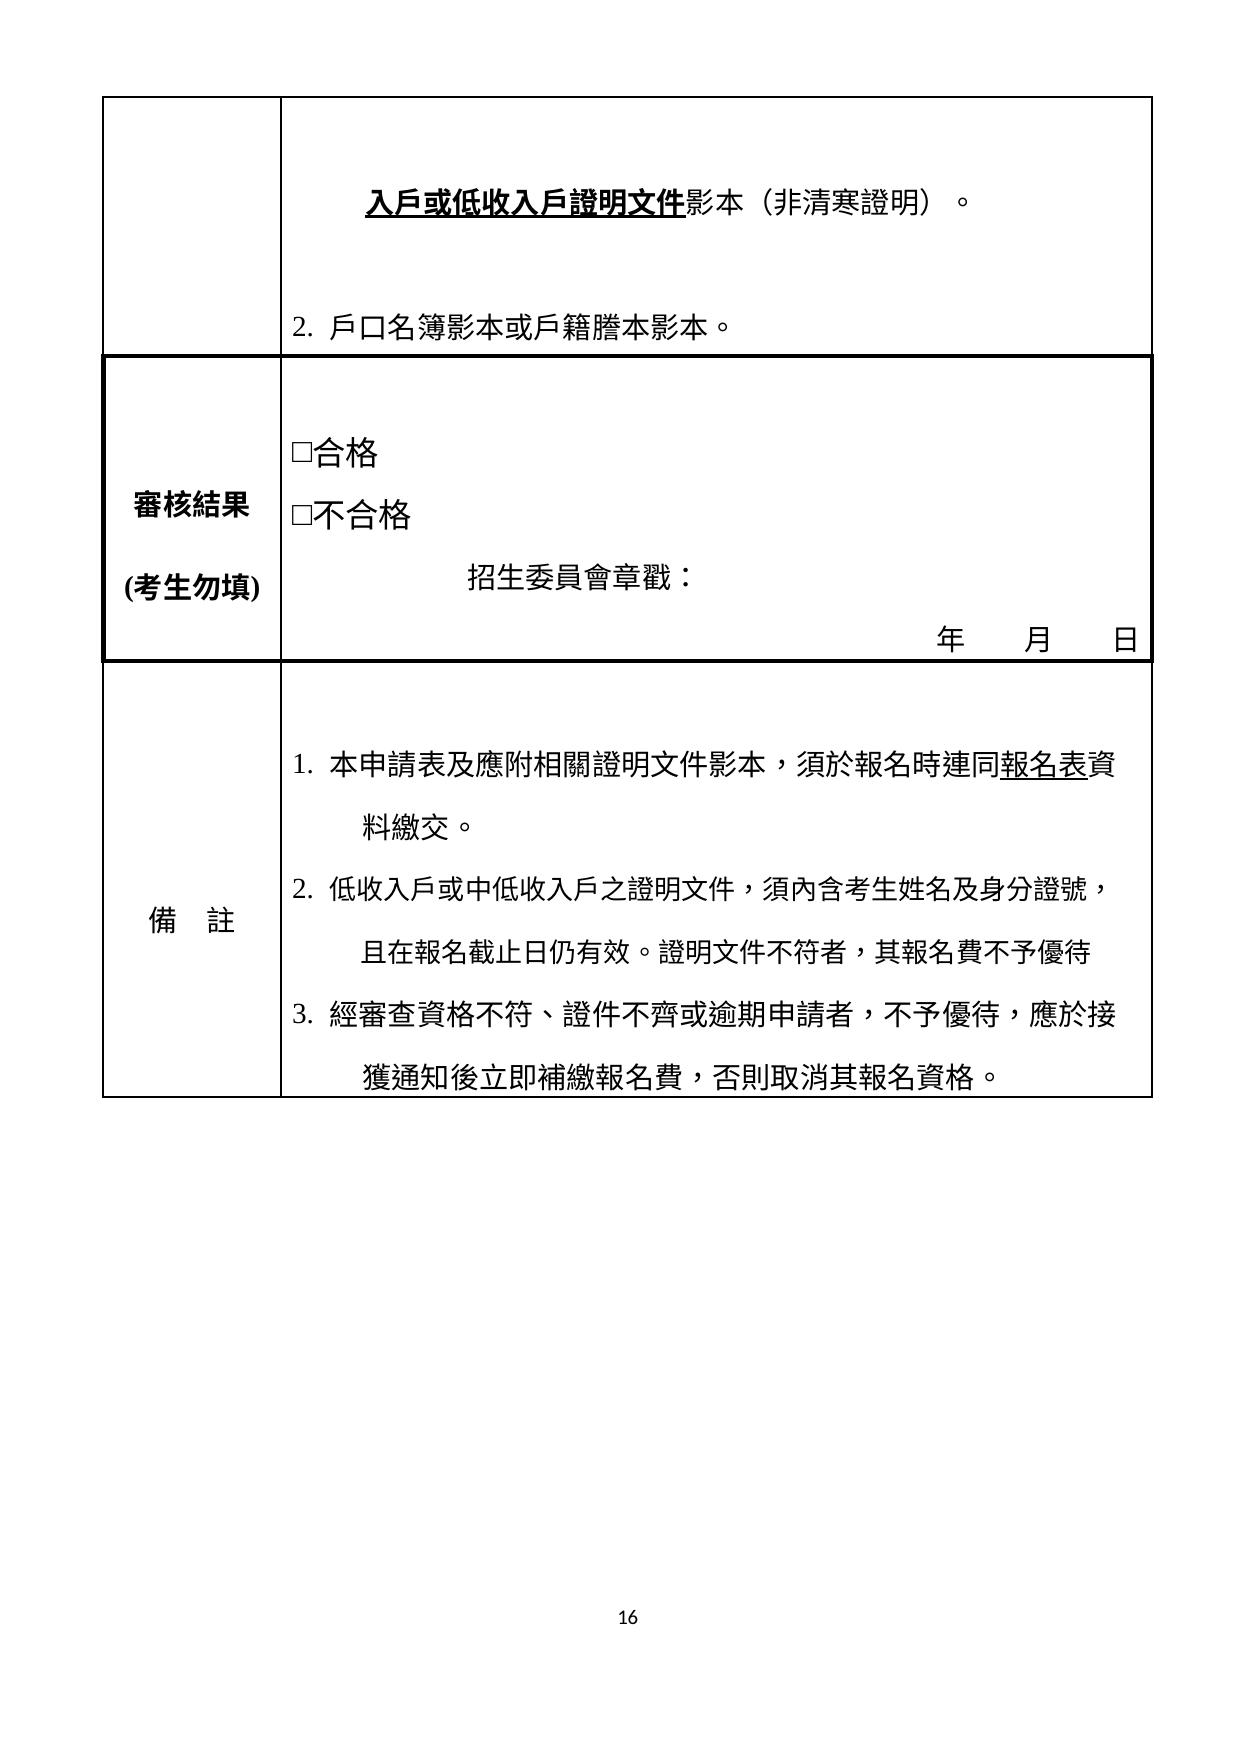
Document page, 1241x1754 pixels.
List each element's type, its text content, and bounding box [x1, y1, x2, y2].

table_cell □合格 □不合格 招生委員會章戳： 年 月 日 [282, 358, 1150, 659]
table_cell 入戶或低收入戶證明文件影本（非清寒證明）。 戶口名簿影本或戶籍謄本影本。 [282, 98, 1151, 354]
table_cell 備 註 [104, 663, 280, 1096]
table_cell [104, 98, 280, 354]
table_cell 本申請表及應附相關證明文件影本，須於報名時連同報名表資料繳交。 低收入戶或中低收入戶之證明文件，須內含考生姓名及身分證號，且在報名截止日仍有效。證明文件不符者，其報名費不予優待 經審查資格不符、證件不齊或逾期申請者，不予優待，應於接獲通知後立即補繳報名費，否則取消其報名資格。 [282, 663, 1151, 1096]
table_cell 審核結果 (考生勿填) [106, 358, 280, 659]
